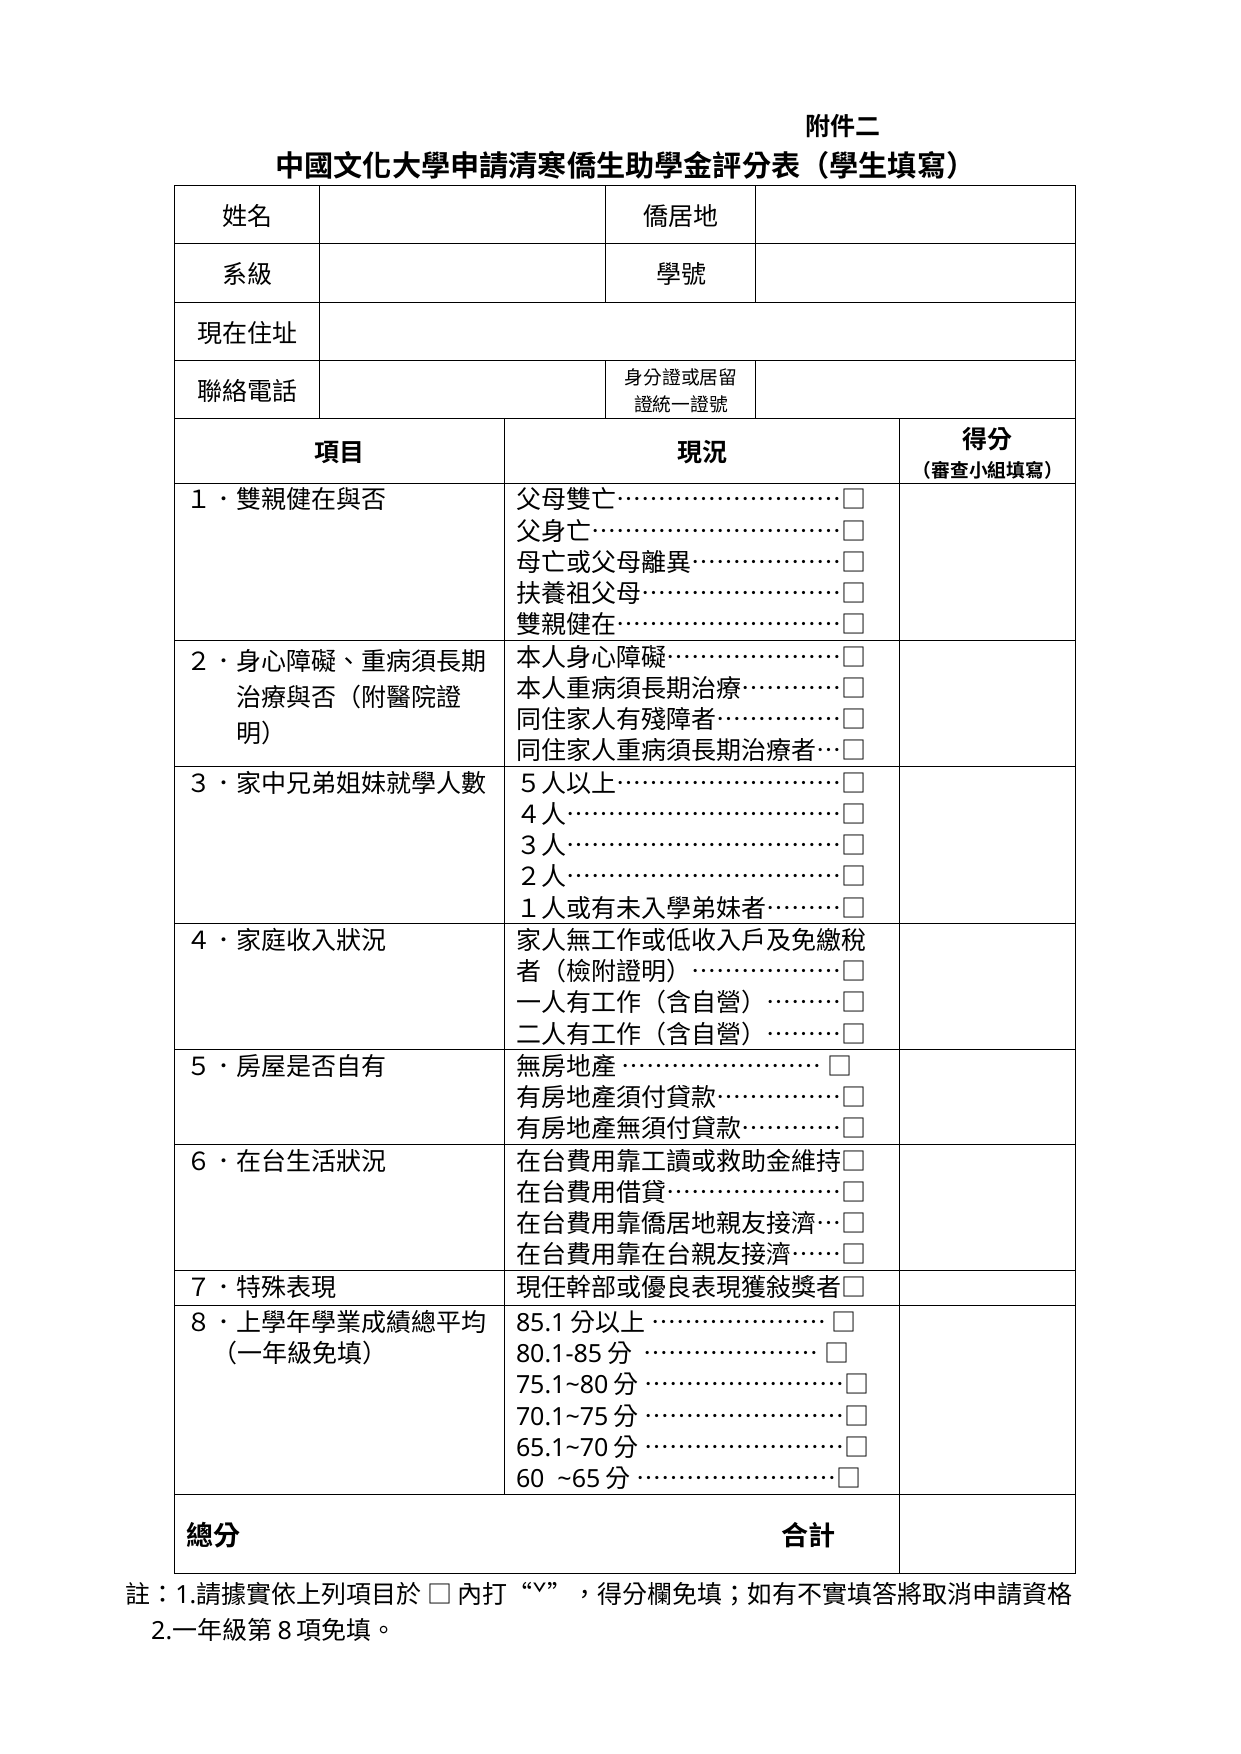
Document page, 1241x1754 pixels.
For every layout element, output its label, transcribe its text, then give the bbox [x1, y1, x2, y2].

table_cell 85.1分以上 ………………… □ 80.1-85分 ………………… □ 75.1~80分 ……………………□ 70.1~75分 ……………………□ 65.1~70分 ……………………□ 60 ~65分 ……………………□ [505, 1306, 899, 1494]
table_cell [320, 244, 605, 302]
table_cell [756, 361, 1075, 418]
table_cell 學號 [606, 244, 755, 302]
table_cell [900, 1306, 1075, 1494]
table_cell ７．特殊表現 [175, 1271, 504, 1305]
table_header [320, 186, 605, 243]
table_cell 現任幹部或優良表現獲敍獎者□ [505, 1271, 899, 1305]
table_cell 總分 合計 [175, 1495, 899, 1573]
table_cell 得分 （審查小組填寫） [900, 419, 1075, 483]
text 附件二 [125, 106, 1125, 143]
table_header 姓名 [175, 186, 319, 243]
text 2.一年級第8項免填。 [125, 1610, 1125, 1647]
table_cell ４．家庭收入狀況 [175, 924, 504, 1049]
table_cell １．雙親健在與否 [175, 484, 504, 640]
table_cell ５人以上………………………□ ４人……………………………□ ３人……………………………□ ２人……………………………□ １人或有未入學弟妹者………□ [505, 767, 899, 923]
table_cell 家人無工作或低收入戶及免繳稅者（檢附證明）………………□ 一人有工作（含自營）………□ 二人有工作（含自營）………□ [505, 924, 899, 1049]
text 中國文化大學申請清寒僑生助學金評分表（學生填寫） [125, 143, 1125, 185]
table_cell [900, 1271, 1075, 1305]
table_cell [900, 641, 1075, 766]
table_cell [756, 244, 1075, 302]
table_cell ３．家中兄弟姐妹就學人數 [175, 767, 504, 923]
table_cell ６．在台生活狀況 [175, 1145, 504, 1270]
table_cell 父母雙亡………………………□ 父身亡…………………………□ 母亡或父母離異………………□ 扶養祖父母……………………□ 雙親健在………………………□ [505, 484, 899, 640]
table_header 僑居地 [606, 186, 755, 243]
table_cell [900, 1050, 1075, 1144]
table_cell 在台費用靠工讀或救助金維持□ 在台費用借貸…………………□ 在台費用靠僑居地親友接濟…□ 在台費用靠在台親友接濟……□ [505, 1145, 899, 1270]
table_cell [900, 484, 1075, 640]
table_cell 本人身心障礙…………………□本人重病須長期治療…………□同住家人有殘障者……………□同住家人重病須長期治療者…□ [505, 641, 899, 766]
table_cell ２．身心障礙、重病須長期治療與否（附醫院證明） [175, 641, 504, 766]
table_cell ５．房屋是否自有 [175, 1050, 504, 1144]
table_cell 系級 [175, 244, 319, 302]
table_cell ８．上學年學業成績總平均 （一年級免填） [175, 1306, 504, 1494]
table_cell [900, 924, 1075, 1049]
table_cell 現況 [505, 419, 899, 483]
table_cell 無房地產 …………………… □ 有房地產須付貸款……………□ 有房地產無須付貸款…………□ [505, 1050, 899, 1144]
table_cell [320, 361, 605, 418]
table_cell [320, 303, 1075, 360]
table_cell 項目 [175, 419, 504, 483]
table_cell [900, 1145, 1075, 1270]
text 註：1.請據實依上列項目於 □ 內打“ˇ”，得分欄免填；如有不實填答將取消申請資格 [125, 1574, 1125, 1610]
table_cell 聯絡電話 [175, 361, 319, 418]
table_cell [900, 1495, 1075, 1573]
table_cell 身分證或居留證統一證號 [606, 361, 755, 418]
table_cell 現在住址 [175, 303, 319, 360]
table_cell [900, 767, 1075, 923]
table_header [756, 186, 1075, 243]
